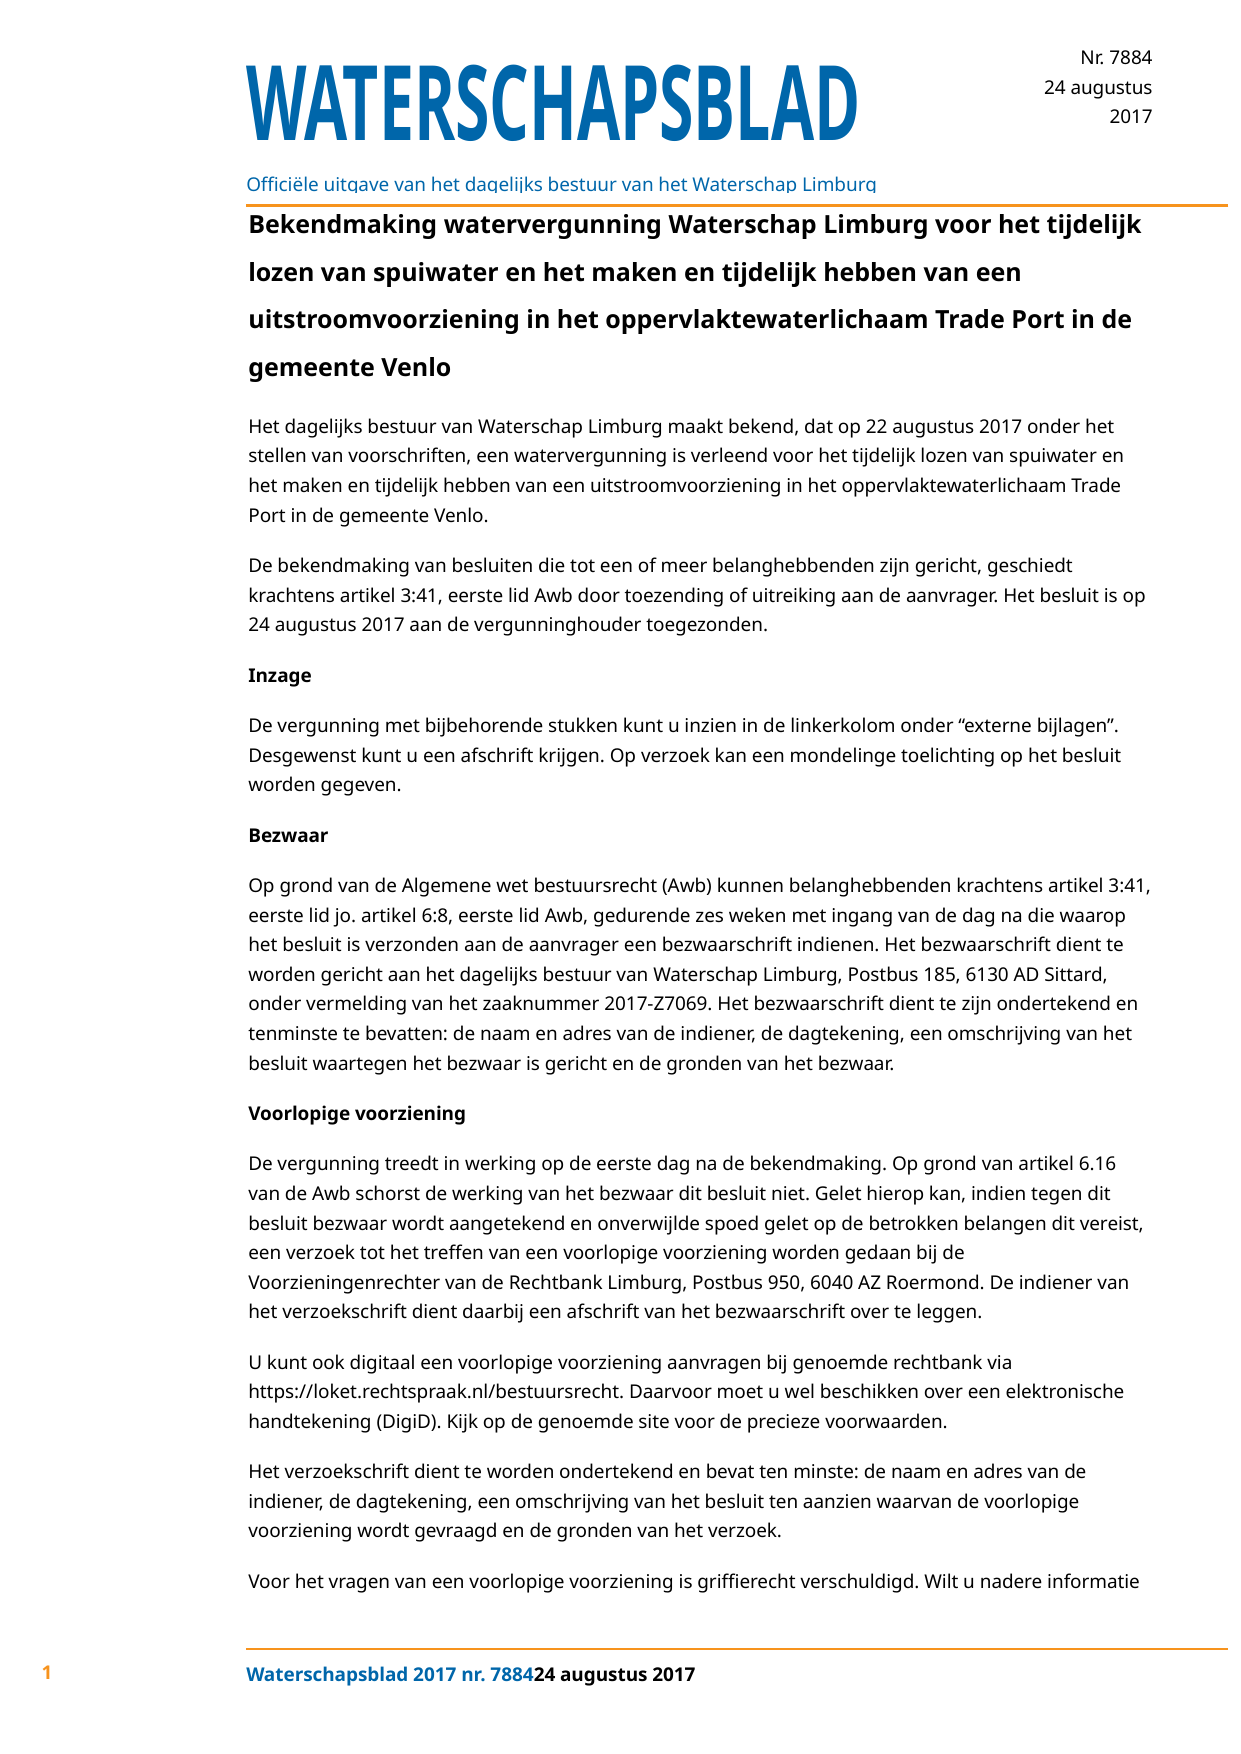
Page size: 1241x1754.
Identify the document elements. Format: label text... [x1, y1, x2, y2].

text Voorlopige voorziening [248, 1100, 1152, 1126]
text U kunt ook digitaal een voorlopige voorziening aanvragen bij genoemde rechtbank via https://loket.rechtspraak.nl/bestuursrecht. Daarvoor moet u wel beschikken over een elektronische handtekening (DigiD). Kijk op de genoemde site voor de precieze voorwaarden. [248, 1349, 1152, 1434]
text De bekendmaking van besluiten die tot een of meer belanghebbenden zijn gericht, geschiedt krachtens artikel 3:41, eerste lid Awb door toezending of uitreiking aan de aanvrager. Het besluit is op 24 augustus 2017 aan de vergunninghouder toegezonden. [248, 552, 1152, 637]
text Voor het vragen van een voorlopige voorziening is griffierecht verschuldigd. Wilt u nadere informatie [248, 1568, 1152, 1594]
text De vergunning treedt in werking op de eerste dag na de bekendmaking. Op grond van artikel 6.16 van de Awb schorst de werking van het bezwaar dit besluit niet. Gelet hierop kan, indien tegen dit besluit bezwaar wordt aangetekend en onverwijlde spoed gelet op de betrokken belangen dit vereist, een verzoek tot het treffen van een voorlopige voorziening worden gedaan bij de Voorzieningenrechter van de Rechtbank Limburg, Postbus 950, 6040 AZ Roermond. De indiener van het verzoekschrift dient daarbij een afschrift van het bezwaarschrift over te leggen. [248, 1151, 1152, 1324]
text Op grond van de Algemene wet bestuursrecht (Awb) kunnen belanghebbenden krachtens artikel 3:41, eerste lid jo. artikel 6:8, eerste lid Awb, gedurende zes weken met ingang van de dag na die waarop het besluit is verzonden aan de aanvrager een bezwaarschrift indienen. Het bezwaarschrift dient te worden gericht aan het dagelijks bestuur van Waterschap Limburg, Postbus 185, 6130 AD Sittard, onder vermelding van het zaaknummer 2017-Z7069. Het bezwaarschrift dient te zijn ondertekend en tenminste te bevatten: de naam en adres van de indiener, de dagtekening, een omschrijving van het besluit waartegen het bezwaar is gericht en de gronden van het bezwaar. [248, 872, 1152, 1076]
text Het verzoekschrift dient te worden ondertekend en bevat ten minste: de naam en adres van de indiener, de dagtekening, een omschrijving van het besluit ten aanzien waarvan de voorlopige voorziening wordt gevraagd en de gronden van het verzoek. [248, 1458, 1152, 1543]
text Het dagelijks bestuur van Waterschap Limburg maakt bekend, dat op 22 augustus 2017 onder het stellen van voorschriften, een watervergunning is verleend voor het tijdelijk lozen van spuiwater en het maken en tijdelijk hebben van een uitstroomvoorziening in het oppervlaktewaterlichaam Trade Port in de gemeente Venlo. [248, 413, 1152, 528]
text Inzage [248, 662, 1152, 688]
text De vergunning met bijbehorende stukken kunt u inzien in de linkerkolom onder “externe bijlagen”. Desgewenst kunt u een afschrift krijgen. Op verzoek kan een mondelinge toelichting op het besluit worden gegeven. [248, 712, 1152, 797]
text Bekendmaking watervergunning Waterschap Limburg voor het tijdelijk lozen van spuiwater en het maken en tijdelijk hebben van een uitstroomvoorziening in het oppervlaktewaterlichaam Trade Port in de gemeente Venlo [248, 207, 1152, 384]
picture [41, 47, 231, 172]
text Bezwaar [248, 822, 1152, 848]
